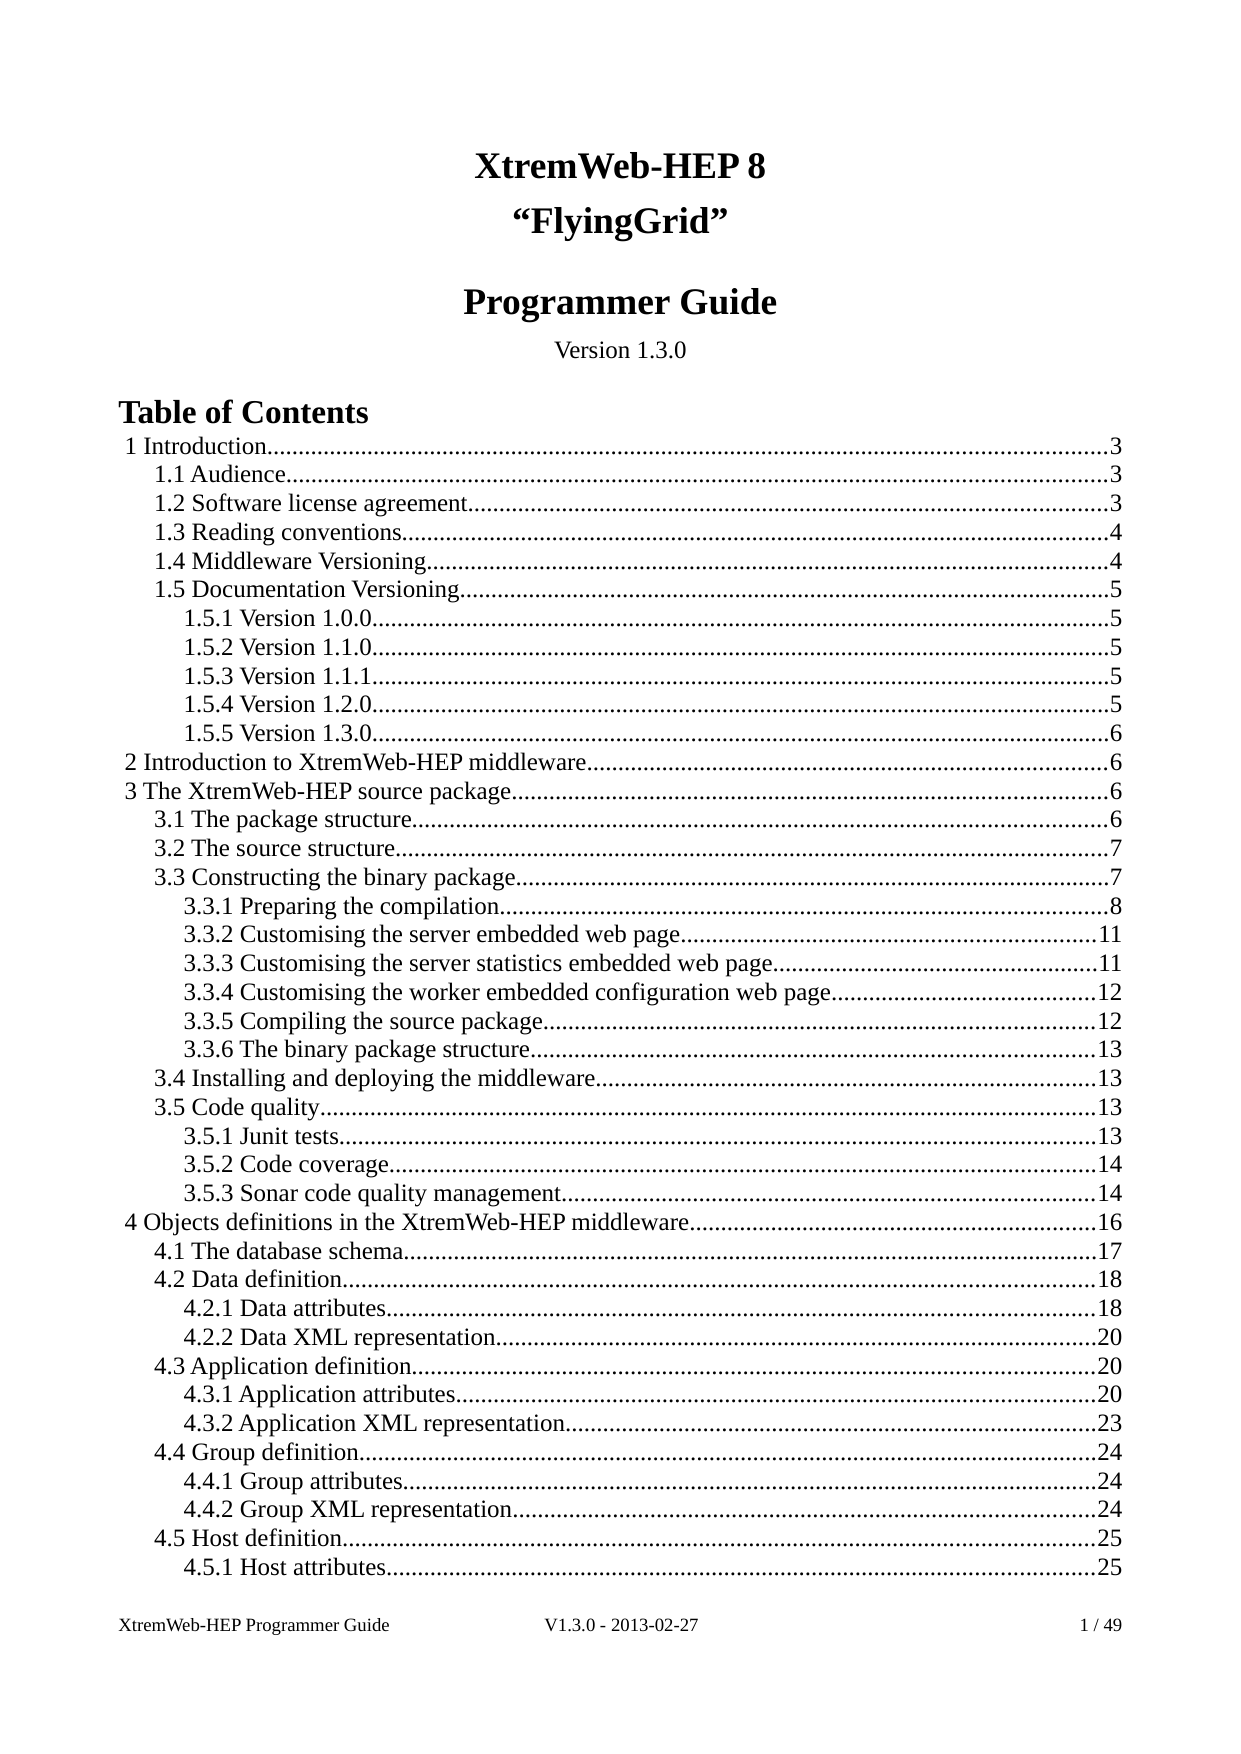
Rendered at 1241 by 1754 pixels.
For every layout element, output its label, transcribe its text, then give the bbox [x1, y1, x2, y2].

text 3.4 Installing and deploying the middleware 13 [148, 1063, 1122, 1092]
text 4.1 The database schema 17 [148, 1236, 1122, 1264]
text 3.3.6 The binary package structure 13 [177, 1034, 1122, 1063]
text 3 The XtremWeb-HEP source package 6 [118, 776, 1122, 804]
text 1.5.2 Version 1.1.0 5 [177, 632, 1122, 661]
text 3.5.1 Junit tests 13 [177, 1121, 1122, 1149]
text 3.3.5 Compiling the source package 12 [177, 1006, 1122, 1034]
text 3.3.4 Customising the worker embedded configuration web page 12 [177, 977, 1122, 1006]
text 4.5.1 Host attributes 25 [177, 1552, 1122, 1581]
subtitle XtremWeb-HEP 8 [118, 143, 1122, 186]
text 1.5.3 Version 1.1.1 5 [177, 661, 1122, 689]
text 1 Introduction 3 [118, 431, 1122, 459]
text 3.5.3 Sonar code quality management 14 [177, 1178, 1122, 1207]
text 3.3.1 Preparing the compilation 8 [177, 891, 1122, 919]
text 3.3.2 Customising the server embedded web page 11 [177, 919, 1122, 948]
text 4.3 Application definition 20 [148, 1351, 1122, 1379]
subtitle Programmer Guide [118, 279, 1122, 322]
text 3.2 The source structure. 7 [148, 833, 1122, 862]
text 3.3 Constructing the binary package 7 [148, 862, 1122, 891]
text 2 Introduction to XtremWeb-HEP middleware 6 [118, 747, 1122, 776]
text 4.4 Group definition 24 [148, 1437, 1122, 1466]
text 4 Objects definitions in the XtremWeb-HEP middleware 16 [118, 1207, 1122, 1236]
text 1.5 Documentation Versioning 5 [148, 574, 1122, 603]
text 1.5.4 Version 1.2.0 5 [177, 689, 1122, 718]
text 4.4.2 Group XML representation 24 [177, 1494, 1122, 1523]
text “FlyingGrid” [118, 199, 1122, 242]
text 4.2.1 Data attributes 18 [177, 1293, 1122, 1322]
text 3.5 Code quality 13 [148, 1092, 1122, 1121]
text 1.5.5 Version 1.3.0 6 [177, 718, 1122, 747]
text 1.1 Audience 3 [148, 459, 1122, 488]
text 1.4 Middleware Versioning 4 [148, 546, 1122, 574]
text 4.5 Host definition 25 [148, 1523, 1122, 1552]
text 4.3.1 Application attributes 20 [177, 1379, 1122, 1408]
subtitle Table of Contents [118, 392, 1122, 431]
text 4.3.2 Application XML representation 23 [177, 1408, 1122, 1437]
text 4.2.2 Data XML representation 20 [177, 1322, 1122, 1351]
text Version 1.3.0 [118, 335, 1122, 364]
text 4.4.1 Group attributes 24 [177, 1466, 1122, 1494]
text 4.2 Data definition 18 [148, 1264, 1122, 1293]
text 1.5.1 Version 1.0.0 5 [177, 603, 1122, 632]
text 3.1 The package structure 6 [148, 804, 1122, 833]
text 3.5.2 Code coverage 14 [177, 1149, 1122, 1178]
text 1.3 Reading conventions 4 [148, 517, 1122, 546]
text 3.3.3 Customising the server statistics embedded web page 11 [177, 948, 1122, 977]
text 1.2 Software license agreement 3 [148, 488, 1122, 517]
